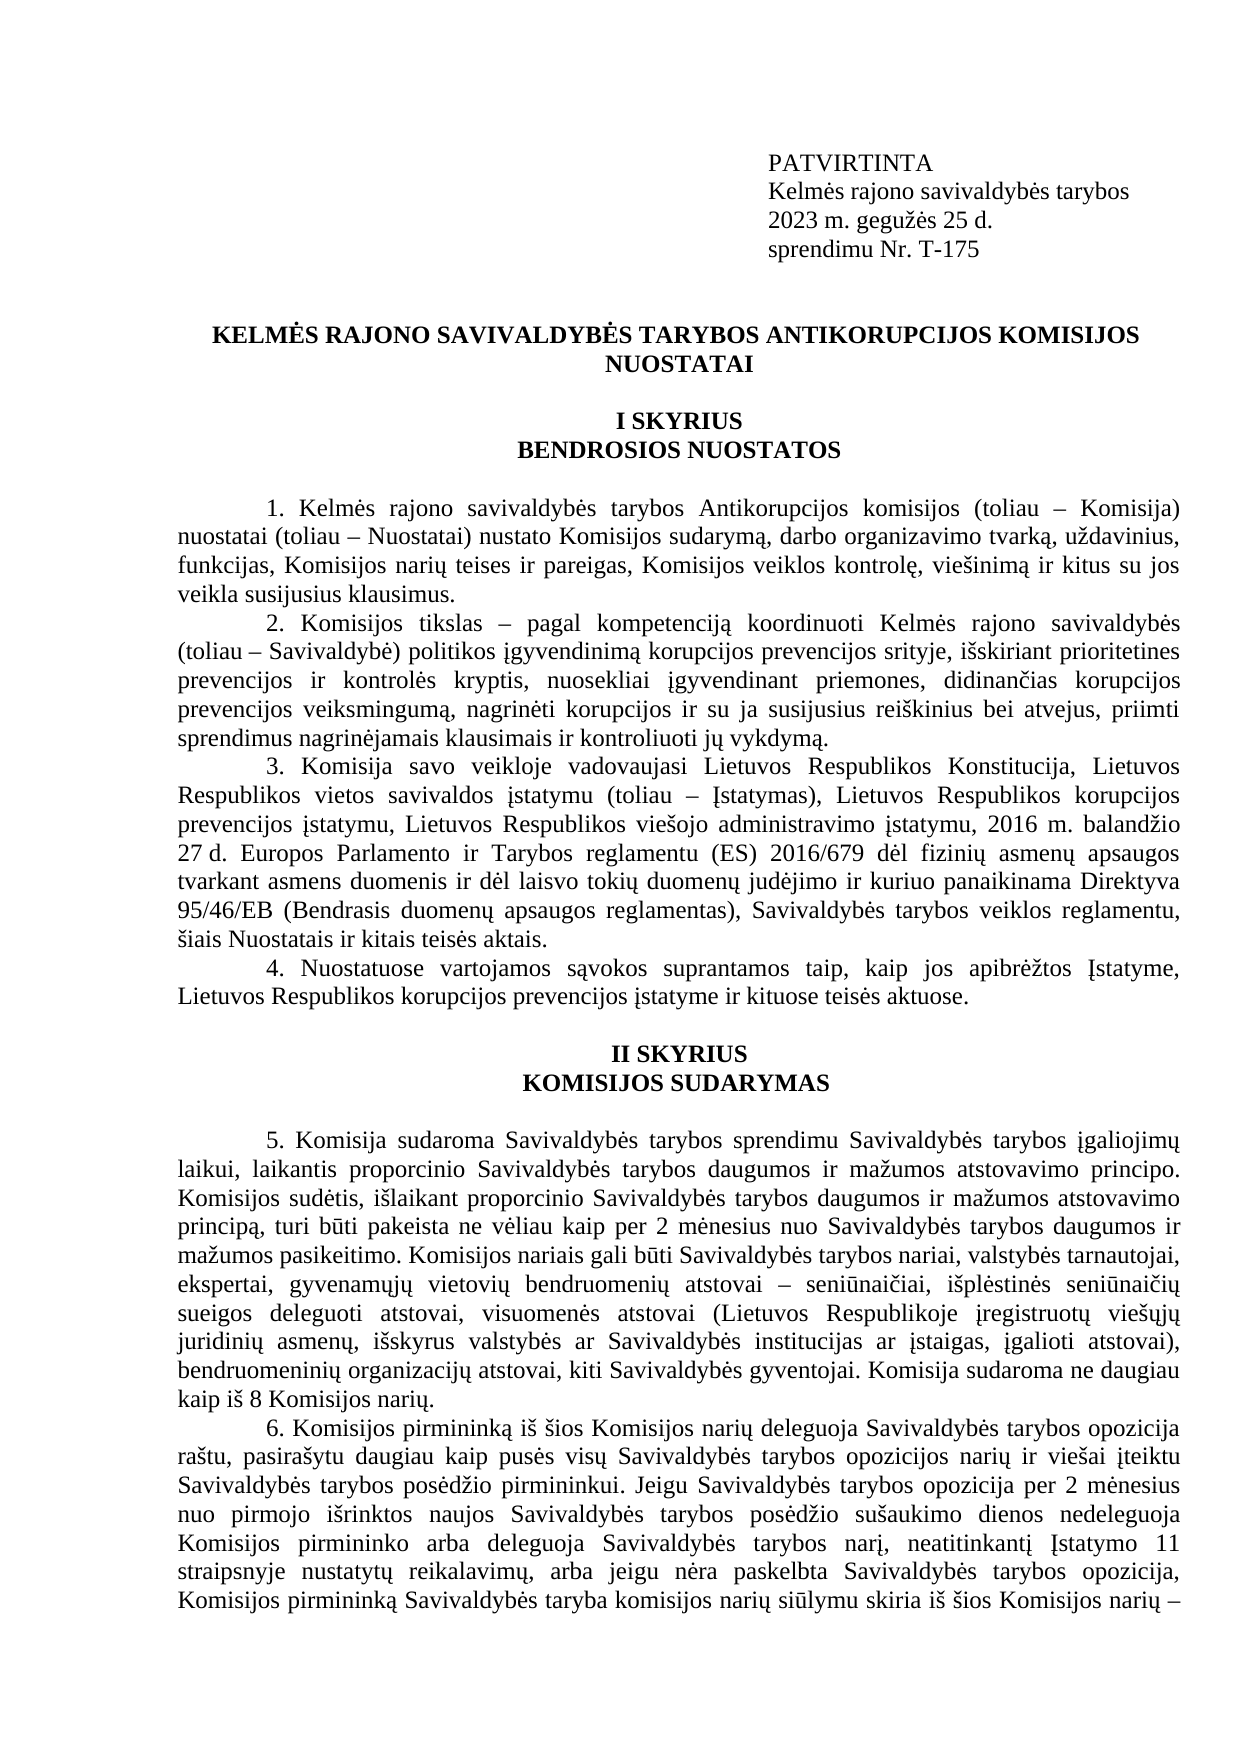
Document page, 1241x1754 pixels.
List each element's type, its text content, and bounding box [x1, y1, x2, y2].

text PATVIRTINTA [633, 148, 1181, 176]
text KOMISIJOS SUDARYMAS [177, 1068, 1181, 1096]
text II SKYRIUS [177, 1039, 1181, 1068]
text 3. Komisija savo veikloje vadovaujasi Lietuvos Respublikos Konstitucija, Lietuvos Respublikos vietos savivaldos įstatymu (toliau – Įstatymas), Lietuvos Respublikos korupcijos prevencijos įstatymu, Lietuvos Respublikos viešojo administravimo įstatymu, 2016 m. balandžio 27 d. Europos Parlamento ir Tarybos reglamentu (ES) 2016/679 dėl fizinių asmenų apsaugos tvarkant asmens duomenis ir dėl laisvo tokių duomenų judėjimo ir kuriuo panaikinama Direktyva 95/46/EB (Bendrasis duomenų apsaugos reglamentas), Savivaldybės tarybos veiklos reglamentu, šiais Nuostatais ir kitais teisės aktais. [177, 751, 1181, 953]
text KELMĖS RAJONO SAVIVALDYBĖS TARYBOS ANTIKORUPCIJOS KOMISIJOS [177, 320, 1181, 349]
text I SKYRIUS [177, 406, 1181, 435]
text 5. Komisija sudaroma Savivaldybės tarybos sprendimu Savivaldybės tarybos įgaliojimų laikui, laikantis proporcinio Savivaldybės tarybos daugumos ir mažumos atstovavimo principo. Komisijos sudėtis, išlaikant proporcinio Savivaldybės tarybos daugumos ir mažumos atstovavimo principą, turi būti pakeista ne vėliau kaip per 2 mėnesius nuo Savivaldybės tarybos daugumos ir mažumos pasikeitimo. Komisijos nariais gali būti Savivaldybės tarybos nariai, valstybės tarnautojai, ekspertai, gyvenamųjų vietovių bendruomenių atstovai – seniūnaičiai, išplėstinės seniūnaičių sueigos deleguoti atstovai, visuomenės atstovai (Lietuvos Respublikoje įregistruotų viešųjų juridinių asmenų, išskyrus valstybės ar Savivaldybės institucijas ar įstaigas, įgalioti atstovai), bendruomeninių organizacijų atstovai, kiti Savivaldybės gyventojai. Komisija sudaroma ne daugiau kaip iš 8 Komisijos narių. [177, 1125, 1181, 1413]
text 1. Kelmės rajono savivaldybės tarybos Antikorupcijos komisijos (toliau – Komisija) nuostatai (toliau – Nuostatai) nustato Komisijos sudarymą, darbo organizavimo tvarką, uždavinius, funkcijas, Komisijos narių teises ir pareigas, Komisijos veiklos kontrolę, viešinimą ir kitus su jos veikla susijusius klausimus. [177, 493, 1181, 608]
text 4. Nuostatuose vartojamos sąvokos suprantamos taip, kaip jos apibrėžtos Įstatyme, Lietuvos Respublikos korupcijos prevencijos įstatyme ir kituose teisės aktuose. [177, 953, 1181, 1010]
text Kelmės rajono savivaldybės tarybos [177, 176, 1181, 205]
text 2023 m. gegužės 25 d. [177, 205, 1181, 234]
text 2. Komisijos tikslas – pagal kompetenciją koordinuoti Kelmės rajono savivaldybės (toliau – Savivaldybė) politikos įgyvendinimą korupcijos prevencijos srityje, išskiriant prioritetines prevencijos ir kontrolės kryptis, nuosekliai įgyvendinant priemones, didinančias korupcijos prevencijos veiksmingumą, nagrinėti korupcijos ir su ja susijusius reiškinius bei atvejus, priimti sprendimus nagrinėjamais klausimais ir kontroliuoti jų vykdymą. [177, 608, 1181, 751]
text BENDROSIOS NUOSTATOS [177, 435, 1181, 464]
text 6. Komisijos pirmininką iš šios Komisijos narių deleguoja Savivaldybės tarybos opozicija raštu, pasirašytu daugiau kaip pusės visų Savivaldybės tarybos opozicijos narių ir viešai įteiktu Savivaldybės tarybos posėdžio pirmininkui. Jeigu Savivaldybės tarybos opozicija per 2 mėnesius nuo pirmojo išrinktos naujos Savivaldybės tarybos posėdžio sušaukimo dienos nedeleguoja Komisijos pirmininko arba deleguoja Savivaldybės tarybos narį, neatitinkantį Įstatymo 11 straipsnyje nustatytų reikalavimų, arba jeigu nėra paskelbta Savivaldybės tarybos opozicija, Komisijos pirmininką Savivaldybės taryba komisijos narių siūlymu skiria iš šios Komisijos narių – [177, 1413, 1181, 1614]
text sprendimu Nr. T-175 [177, 234, 1181, 263]
text NUOSTATAI [177, 349, 1181, 378]
